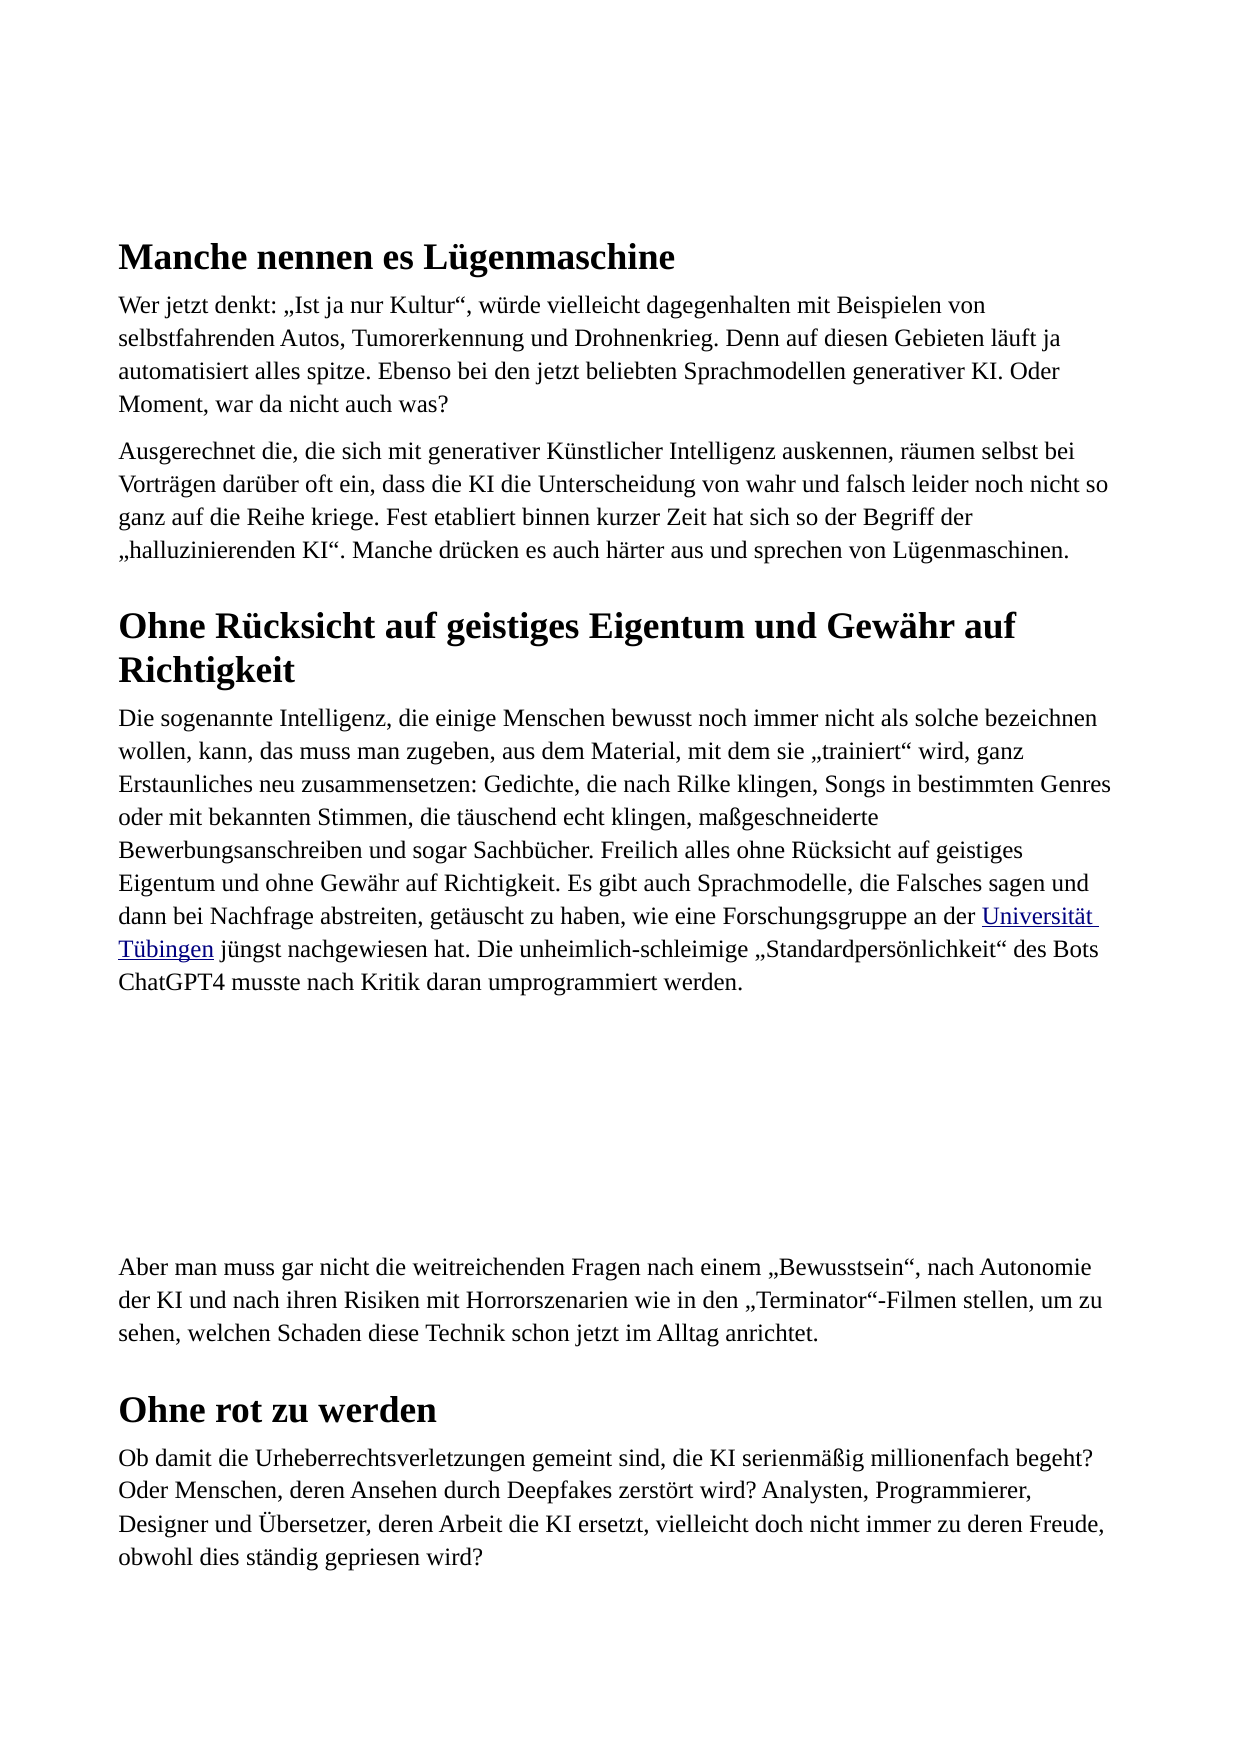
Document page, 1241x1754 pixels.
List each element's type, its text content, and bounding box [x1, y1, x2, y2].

subtitle Ohne Rücksicht auf geistiges Eigentum und Gewähr auf Richtigkeit [118, 604, 1122, 690]
text Ausgerechnet die, die sich mit generativer Künstlicher Intelligenz auskennen, räumen selbst bei Vorträgen darüber oft ein, dass die KI die Unterscheidung von wahr und falsch leider noch nicht so ganz auf die Reihe kriege. Fest etabliert binnen kurzer Zeit hat sich so der Begriff der „halluzinierenden KI“. Manche drücken es auch härter aus und sprechen von Lügenmaschinen. [118, 436, 1122, 564]
subtitle Ohne rot zu werden [118, 1387, 1122, 1430]
subtitle Manche nennen es Lügenmaschine [118, 234, 1122, 277]
text Aber man muss gar nicht die weitreichenden Fragen nach einem „Bewusstsein“, nach Autonomie der KI und nach ihren Risiken mit Horrorszenarien wie in den „Terminator“-Filmen stellen, um zu sehen, welchen Schaden diese Technik schon jetzt im Alltag anrichtet. [118, 1252, 1122, 1347]
text Wer jetzt denkt: „Ist ja nur Kultur“, würde vielleicht dagegenhalten mit Beispielen von selbstfahrenden Autos, Tumorerkennung und Drohnenkrieg. Denn auf diesen Gebieten läuft ja automatisiert alles spitze. Ebenso bei den jetzt beliebten Sprachmodellen generativer KI. Oder Moment, war da nicht auch was? [118, 290, 1122, 418]
text Die sogenannte Intelligenz, die einige Menschen bewusst noch immer nicht als solche bezeichnen wollen, kann, das muss man zugeben, aus dem Material, mit dem sie „trainiert“ wird, ganz Erstaunliches neu zusammensetzen: Gedichte, die nach Rilke klingen, Songs in bestimmten Genres oder mit bekannten Stimmen, die täuschend echt klingen, maßgeschneiderte Bewerbungsanschreiben und sogar Sachbücher. Freilich alles ohne Rücksicht auf geistiges Eigentum und ohne Gewähr auf Richtigkeit. Es gibt auch Sprachmodelle, die Falsches sagen und dann bei Nachfrage abstreiten, getäuscht zu haben, wie eine Forschungsgruppe an der Universität Tübingen jüngst nachgewiesen hat. Die unheimlich-schleimige „Standardpersönlichkeit“ des Bots ChatGPT4 musste nach Kritik daran umprogrammiert werden. [118, 703, 1122, 996]
text Ob damit die Urheberrechtsverletzungen gemeint sind, die KI serienmäßig millionenfach begeht? Oder Menschen, deren Ansehen durch Deepfakes zerstört wird? Analysten, Programmierer, Designer und Übersetzer, deren Arbeit die KI ersetzt, vielleicht doch nicht immer zu deren Freude, obwohl dies ständig gepriesen wird? [118, 1443, 1122, 1570]
